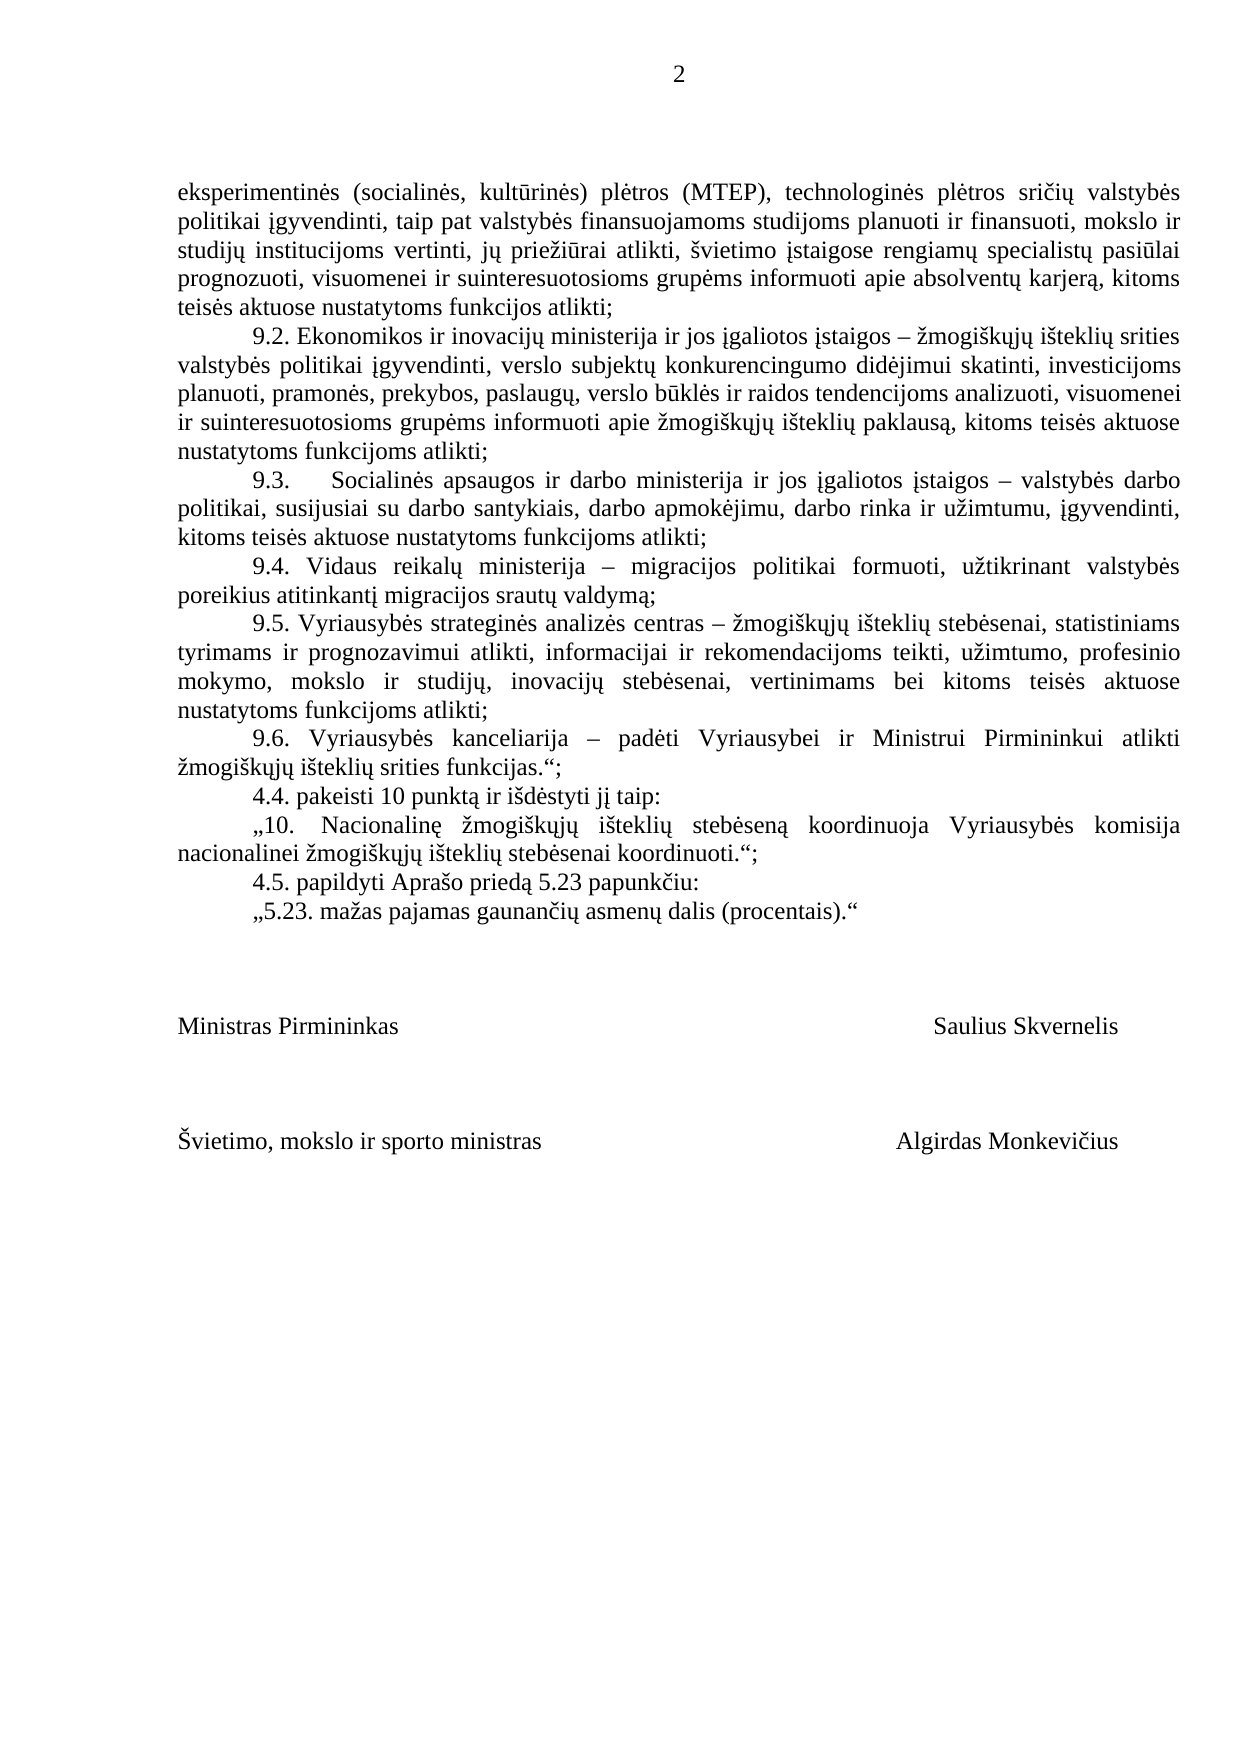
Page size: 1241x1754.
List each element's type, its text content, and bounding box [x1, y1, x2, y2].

text „10. Nacionalinę žmogiškųjų išteklių stebėseną koordinuoja Vyriausybės komisija nacionalinei žmogiškųjų išteklių stebėsenai koordinuoti.“; [177, 810, 1181, 867]
text Ministras Pirmininkas Saulius Skvernelis [177, 1011, 1181, 1040]
text eksperimentinės (socialinės, kultūrinės) plėtros (MTEP), technologinės plėtros sričių valstybės politikai įgyvendinti, taip pat valstybės finansuojamoms studijoms planuoti ir finansuoti, mokslo ir studijų institucijoms vertinti, jų priežiūrai atlikti, švietimo įstaigose rengiamų specialistų pasiūlai prognozuoti, visuomenei ir suinteresuotosioms grupėms informuoti apie absolventų karjerą, kitoms teisės aktuose nustatytoms funkcijos atlikti; [177, 177, 1181, 321]
text 9.6. Vyriausybės kanceliarija – padėti Vyriausybei ir Ministrui Pirmininkui atlikti žmogiškųjų išteklių srities funkcijas.“; [177, 723, 1181, 781]
text 9.4. Vidaus reikalų ministerija – migracijos politikai formuoti, užtikrinant valstybės poreikius atitinkantį migracijos srautų valdymą; [177, 551, 1181, 608]
text 9.2. Ekonomikos ir inovacijų ministerija ir jos įgaliotos įstaigos – žmogiškųjų išteklių srities valstybės politikai įgyvendinti, verslo subjektų konkurencingumo didėjimui skatinti, investicijoms planuoti, pramonės, prekybos, paslaugų, verslo būklės ir raidos tendencijoms analizuoti, visuomenei ir suinteresuotosioms grupėms informuoti apie žmogiškųjų išteklių paklausą, kitoms teisės aktuose nustatytoms funkcijoms atlikti; [177, 321, 1181, 465]
text 9.5. Vyriausybės strateginės analizės centras – žmogiškųjų išteklių stebėsenai, statistiniams tyrimams ir prognozavimui atlikti, informacijai ir rekomendacijoms teikti, užimtumo, profesinio mokymo, mokslo ir studijų, inovacijų stebėsenai, vertinimams bei kitoms teisės aktuose nustatytoms funkcijoms atlikti; [177, 608, 1181, 723]
text „5.23. mažas pajamas gaunančių asmenų dalis (procentais).“ [177, 896, 1181, 925]
text Švietimo, mokslo ir sporto ministras Algirdas Monkevičius [177, 1126, 1181, 1155]
text 9.3. Socialinės apsaugos ir darbo ministerija ir jos įgaliotos įstaigos – valstybės darbo politikai, susijusiai su darbo santykiais, darbo apmokėjimu, darbo rinka ir užimtumu, įgyvendinti, kitoms teisės aktuose nustatytoms funkcijoms atlikti; [177, 465, 1181, 551]
text 4.5. papildyti Aprašo priedą 5.23 papunkčiu: [177, 867, 1181, 896]
text 4.4. pakeisti 10 punktą ir išdėstyti jį taip: [177, 781, 1181, 810]
